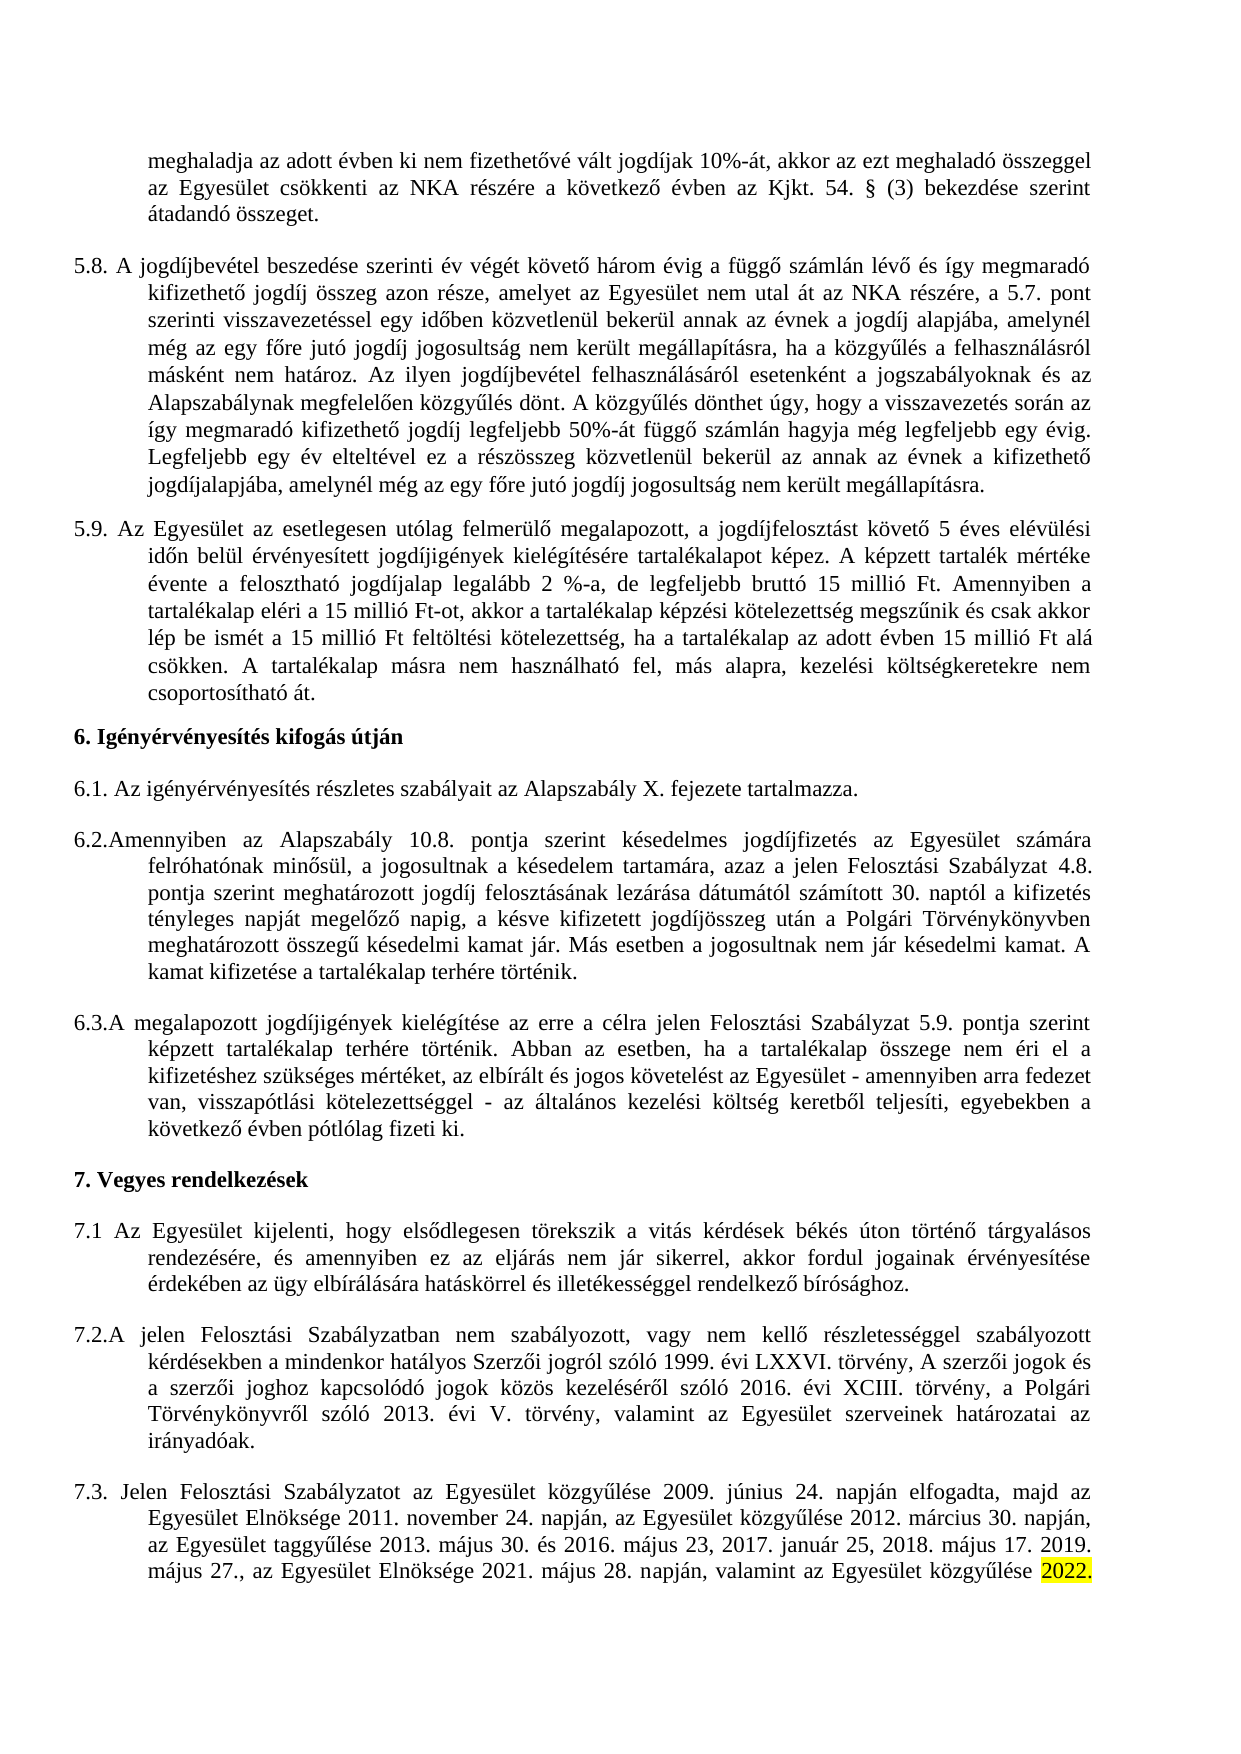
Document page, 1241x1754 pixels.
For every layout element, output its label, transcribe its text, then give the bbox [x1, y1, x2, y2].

text 7.3. Jelen Felosztási Szabályzatot az Egyesület közgyűlése 2009. június 24. napján elfogadta, majd az Egyesület Elnöksége 2011. november 24. napján, az Egyesület közgyűlése 2012. március 30. napján, az Egyesület taggyűlése 2013. május 30. és 2016. május 23, 2017. január 25, 2018. május 17. 2019. május 27., az Egyesület Elnöksége 2021. május 28. napján, valamint az Egyesület közgyűlése 2022. [74, 1478, 1093, 1583]
text 5.9. Az Egyesület az esetlegesen utólag felmerülő megalapozott, a jogdíjfelosztást követő 5 éves elévülési időn belül érvényesített jogdíjigények kielégítésére tartalékalapot képez. A képzett tartalék mértéke évente a felosztható jogdíjalap legalább 2 %-a, de legfeljebb bruttó 15 millió Ft. Amennyiben a tartalékalap eléri a 15 millió Ft-ot, akkor a tartalékalap képzési kötelezettség megszűnik és csak akkor lép be ismét a 15 millió Ft feltöltési kötelezettség, ha a tartalékalap az adott évben 15 millió Ft alá csökken. A tartalékalap másra nem használható fel, más alapra, kezelési költségkeretekre nem csoportosítható át. [74, 515, 1093, 706]
text 6. Igényérvényesítés kifogás útján [74, 723, 1093, 750]
text meghaladja az adott évben ki nem fizethetővé vált jogdíjak 10%-át, akkor az ezt meghaladó összeggel az Egyesület csökkenti az NKA részére a következő évben az Kjkt. 54. § (3) bekezdése szerint átadandó összeget. [74, 148, 1093, 227]
text 7. Vegyes rendelkezések [74, 1166, 1093, 1192]
text 7.2.A jelen Felosztási Szabályzatban nem szabályozott, vagy nem kellő részletességgel szabályozott kérdésekben a mindenkor hatályos Szerzői jogról szóló 1999. évi LXXVI. törvény, A szerzői jogok és a szerzői joghoz kapcsolódó jogok közös kezeléséről szóló 2016. évi XCIII. törvény, a Polgári Törvénykönyvről szóló 2013. évi V. törvény, valamint az Egyesület szerveinek határozatai az irányadóak. [74, 1321, 1093, 1453]
text 6.2.Amennyiben az Alapszabály 10.8. pontja szerint késedelmes jogdíjfizetés az Egyesület számára felróhatónak minősül, a jogosultnak a késedelem tartamára, azaz a jelen Felosztási Szabályzat 4.8. pontja szerint meghatározott jogdíj felosztásának lezárása dátumától számított 30. naptól a kifizetés tényleges napját megelőző napig, a késve kifizetett jogdíjösszeg után a Polgári Törvénykönyvben meghatározott összegű késedelmi kamat jár. Más esetben a jogosultnak nem jár késedelmi kamat. A kamat kifizetése a tartalékalap terhére történik. [74, 826, 1093, 984]
text 6.1. Az igényérvényesítés részletes szabályait az Alapszabály X. fejezete tartalmazza. [74, 775, 1093, 801]
text 5.8. A jogdíjbevétel beszedése szerinti év végét követő három évig a függő számlán lévő és így megmaradó kifizethető jogdíj összeg azon része, amelyet az Egyesület nem utal át az NKA részére, a 5.7. pont szerinti visszavezetéssel egy időben közvetlenül bekerül annak az évnek a jogdíj alapjába, amelynél még az egy főre jutó jogdíj jogosultság nem került megállapításra, ha a közgyűlés a felhasználásról másként nem határoz. Az ilyen jogdíjbevétel felhasználásáról esetenként a jogszabályoknak és az Alapszabálynak megfelelően közgyűlés dönt. A közgyűlés dönthet úgy, hogy a visszavezetés során az így megmaradó kifizethető jogdíj legfeljebb 50%-át függő számlán hagyja még legfeljebb egy évig. Legfeljebb egy év elteltével ez a részösszeg közvetlenül bekerül az annak az évnek a kifizethető jogdíjalapjába, amelynél még az egy főre jutó jogdíj jogosultság nem került megállapításra. [74, 252, 1093, 497]
text 6.3.A megalapozott jogdíjigények kielégítése az erre a célra jelen Felosztási Szabályzat 5.9. pontja szerint képzett tartalékalap terhére történik. Abban az esetben, ha a tartalékalap összege nem éri el a kifizetéshez szükséges mértéket, az elbírált és jogos követelést az Egyesület - amennyiben arra fedezet van, visszapótlási kötelezettséggel - az általános kezelési költség keretből teljesíti, egyebekben a következő évben pótlólag fizeti ki. [74, 1009, 1093, 1141]
text 7.1 Az Egyesület kijelenti, hogy elsődlegesen törekszik a vitás kérdések békés úton történő tárgyalásos rendezésére, és amennyiben ez az eljárás nem jár sikerrel, akkor fordul jogainak érvényesítése érdekében az ügy elbírálására hatáskörrel és illetékességgel rendelkező bírósághoz. [74, 1217, 1093, 1296]
